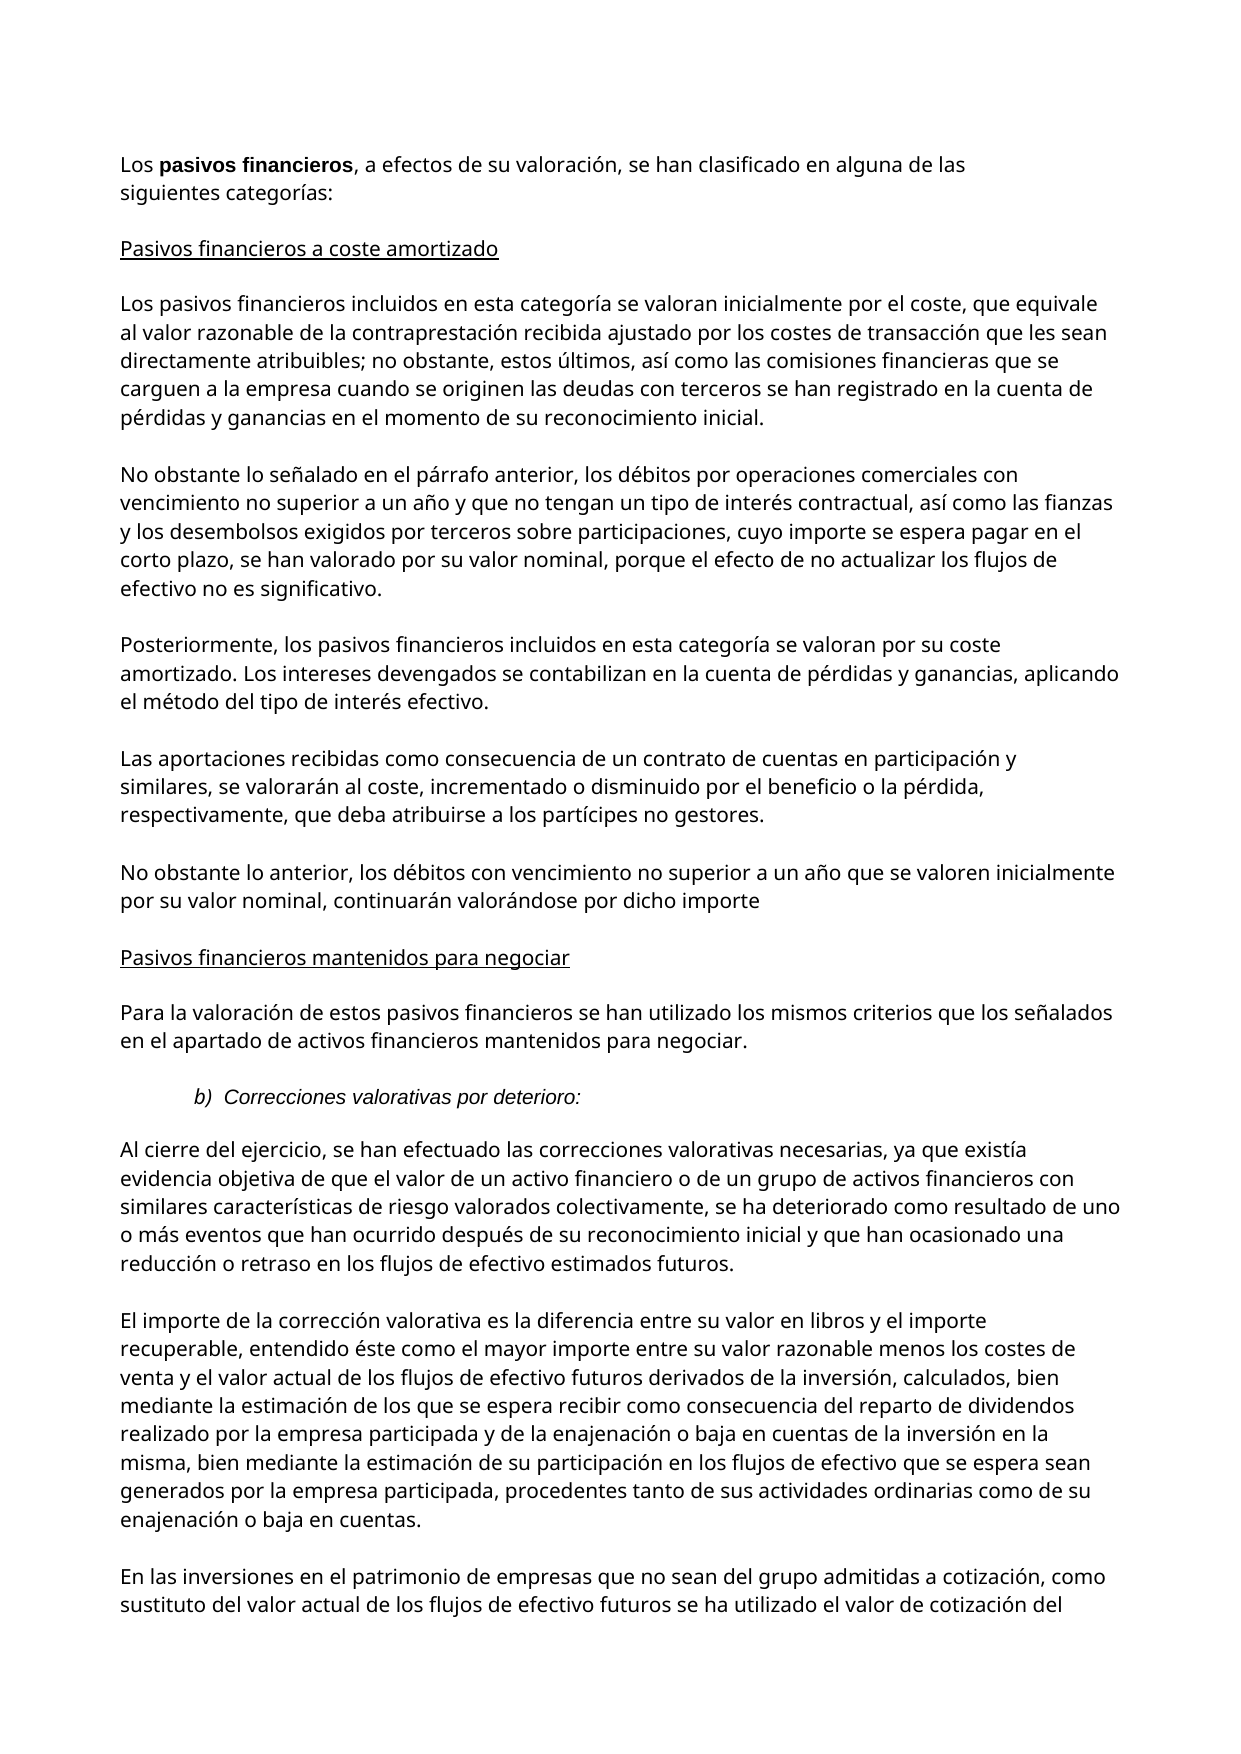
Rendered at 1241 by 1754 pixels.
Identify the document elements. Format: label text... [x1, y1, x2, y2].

text El importe de la corrección valorativa es la diferencia entre su valor en libros y el importe recuperable, entendido éste como el mayor importe entre su valor razonable menos los costes de venta y el valor actual de los flujos de efectivo futuros derivados de la inversión, calculados, bien mediante la estimación de los que se espera recibir como consecuencia del reparto de dividendos realizado por la empresa participada y de la enajenación o baja en cuentas de la inversión en la misma, bien mediante la estimación de su participación en los flujos de efectivo que se espera sean generados por la empresa participada, procedentes tanto de sus actividades ordinarias como de su enajenación o baja en cuentas. [120, 1306, 1109, 1533]
list Correcciones valorativas por deterioro: [194, 1082, 1134, 1111]
text Pasivos financieros mantenidos para negociar [120, 943, 1134, 971]
text No obstante lo anterior, los débitos con vencimiento no superior a un año que se valoren inicialmente por su valor nominal, continuarán valorándose por dicho importe [120, 858, 1120, 914]
text No obstante lo señalado en el párrafo anterior, los débitos por operaciones comerciales con vencimiento no superior a un año y que no tengan un tipo de interés contractual, así como las fianzas y los desembolsos exigidos por terceros sobre participaciones, cuyo importe se espera pagar en el corto plazo, se han valorado por su valor nominal, porque el efecto de no actualizar los flujos de efectivo no es significativo. [120, 460, 1115, 602]
text Al cierre del ejercicio, se han efectuado las correcciones valorativas necesarias, ya que existía evidencia objetiva de que el valor de un activo financiero o de un grupo de activos financieros con similares características de riesgo valorados colectivamente, se ha deteriorado como resultado de uno o más eventos que han ocurrido después de su reconocimiento inicial y que han ocasionado una reducción o retraso en los flujos de efectivo estimados futuros. [120, 1135, 1122, 1277]
text Posteriormente, los pasivos financieros incluidos en esta categoría se valoran por su coste amortizado. Los intereses devengados se contabilizan en la cuenta de pérdidas y ganancias, aplicando el método del tipo de interés efectivo. [120, 630, 1121, 716]
text Los pasivos financieros, a efectos de su valoración, se han clasificado en alguna de las siguientes categorías: [120, 150, 1046, 207]
text Para la valoración de estos pasivos financieros se han utilizado los mismos criterios que los señalados en el apartado de activos financieros mantenidos para negociar. [120, 998, 1121, 1054]
text En las inversiones en el patrimonio de empresas que no sean del grupo admitidas a cotización, como sustituto del valor actual de los flujos de efectivo futuros se ha utilizado el valor de cotización del [120, 1562, 1113, 1619]
text Las aportaciones recibidas como consecuencia de un contrato de cuentas en participación y similares, se valorarán al coste, incrementado o disminuido por el beneficio o la pérdida, respectivamente, que deba atribuirse a los partícipes no gestores. [120, 744, 1097, 829]
text Los pasivos financieros incluidos en esta categoría se valoran inicialmente por el coste, que equivale al valor razonable de la contraprestación recibida ajustado por los costes de transacción que les sean directamente atribuibles; no obstante, estos últimos, así como las comisiones financieras que se carguen a la empresa cuando se originen las deudas con terceros se han registrado en la cuenta de pérdidas y ganancias en el momento de su reconocimiento inicial. [120, 289, 1109, 431]
text Pasivos financieros a coste amortizado [120, 234, 1134, 263]
